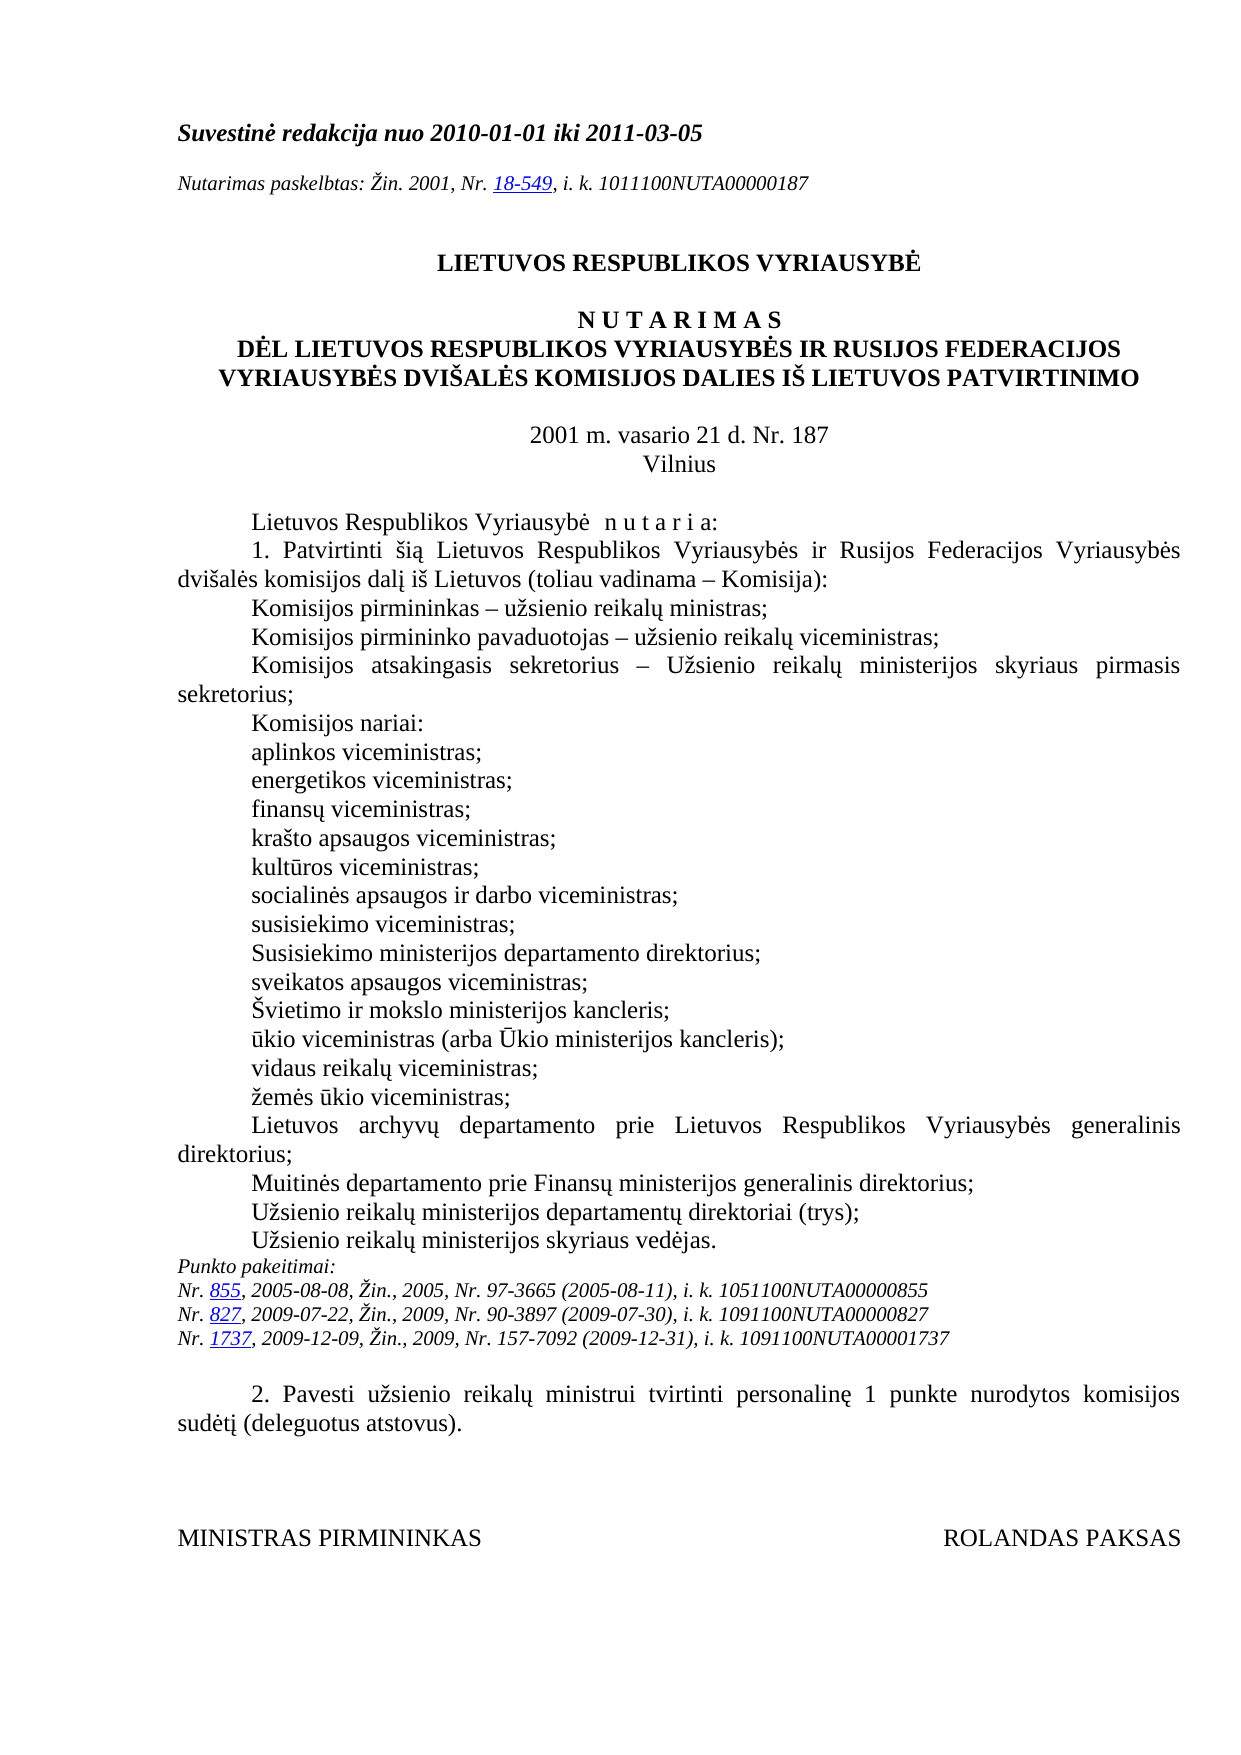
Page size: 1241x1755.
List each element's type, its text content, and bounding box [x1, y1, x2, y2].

text DĖL LIETUVOS RESPUBLIKOS VYRIAUSYBĖS IR RUSIJOS FEDERACIJOS VYRIAUSYBĖS DVIŠALĖS KOMISIJOS DALIES IŠ LIETUVOS PATVIRTINIMO [177, 334, 1181, 392]
text energetikos viceministras; [177, 765, 1181, 794]
text N U T A R I M A S [177, 305, 1181, 334]
text Komisijos pirmininko pavaduotojas – užsienio reikalų viceministras; [177, 622, 1181, 650]
text MINISTRAS PIRMININKAS ROLANDAS PAKSAS [177, 1523, 1181, 1552]
text aplinkos viceministras; [177, 737, 1181, 765]
text Muitinės departamento prie Finansų ministerijos generalinis direktorius; [177, 1168, 1181, 1197]
text ūkio viceministras (arba Ūkio ministerijos kancleris); [177, 1024, 1181, 1053]
text Nr. 827, 2009-07-22, Žin., 2009, Nr. 90-3897 (2009-07-30), i. k. 1091100NUTA00000827 [177, 1302, 1181, 1326]
text LIETUVOS RESPUBLIKOS VYRIAUSYBĖ [177, 248, 1181, 277]
text 2. Pavesti užsienio reikalų ministrui tvirtinti personalinę 1 punkte nurodytos komisijos sudėtį (deleguotus atstovus). [177, 1379, 1181, 1437]
text finansų viceministras; [177, 794, 1181, 823]
text socialinės apsaugos ir darbo viceministras; [177, 880, 1181, 909]
text Suvestinė redakcija nuo 2010-01-01 iki 2011-03-05 [177, 118, 1181, 147]
text Komisijos nariai: [177, 708, 1181, 737]
text Švietimo ir mokslo ministerijos kancleris; [177, 995, 1181, 1024]
text Nr. 1737, 2009-12-09, Žin., 2009, Nr. 157-7092 (2009-12-31), i. k. 1091100NUTA00001737 [177, 1326, 1181, 1350]
text žemės ūkio viceministras; [177, 1082, 1181, 1110]
text krašto apsaugos viceministras; [177, 823, 1181, 852]
text 1. Patvirtinti šią Lietuvos Respublikos Vyriausybės ir Rusijos Federacijos Vyriausybės dvišalės komisijos dalį iš Lietuvos (toliau vadinama – Komisija): [177, 535, 1181, 593]
text Susisiekimo ministerijos departamento direktorius; [177, 938, 1181, 967]
text 2001 m. vasario 21 d. Nr. 187 [177, 420, 1181, 449]
text Vilnius [177, 449, 1181, 478]
text susisiekimo viceministras; [177, 909, 1181, 938]
text Komisijos pirmininkas – užsienio reikalų ministras; [177, 593, 1181, 622]
text vidaus reikalų viceministras; [177, 1053, 1181, 1082]
text kultūros viceministras; [177, 852, 1181, 880]
text Lietuvos Respublikos Vyriausybė nutaria: [177, 507, 1181, 535]
text Lietuvos archyvų departamento prie Lietuvos Respublikos Vyriausybės generalinis direktorius; [177, 1110, 1181, 1168]
text Nr. 855, 2005-08-08, Žin., 2005, Nr. 97-3665 (2005-08-11), i. k. 1051100NUTA00000855 [177, 1278, 1181, 1302]
text Komisijos atsakingasis sekretorius – Užsienio reikalų ministerijos skyriaus pirmasis sekretorius; [177, 650, 1181, 708]
text sveikatos apsaugos viceministras; [177, 967, 1181, 995]
text Punkto pakeitimai: [177, 1254, 1181, 1278]
text Užsienio reikalų ministerijos skyriaus vedėjas. [177, 1225, 1181, 1254]
text Nutarimas paskelbtas: Žin. 2001, Nr. 18-549, i. k. 1011100NUTA00000187 [177, 171, 1181, 195]
text Užsienio reikalų ministerijos departamentų direktoriai (trys); [177, 1197, 1181, 1225]
